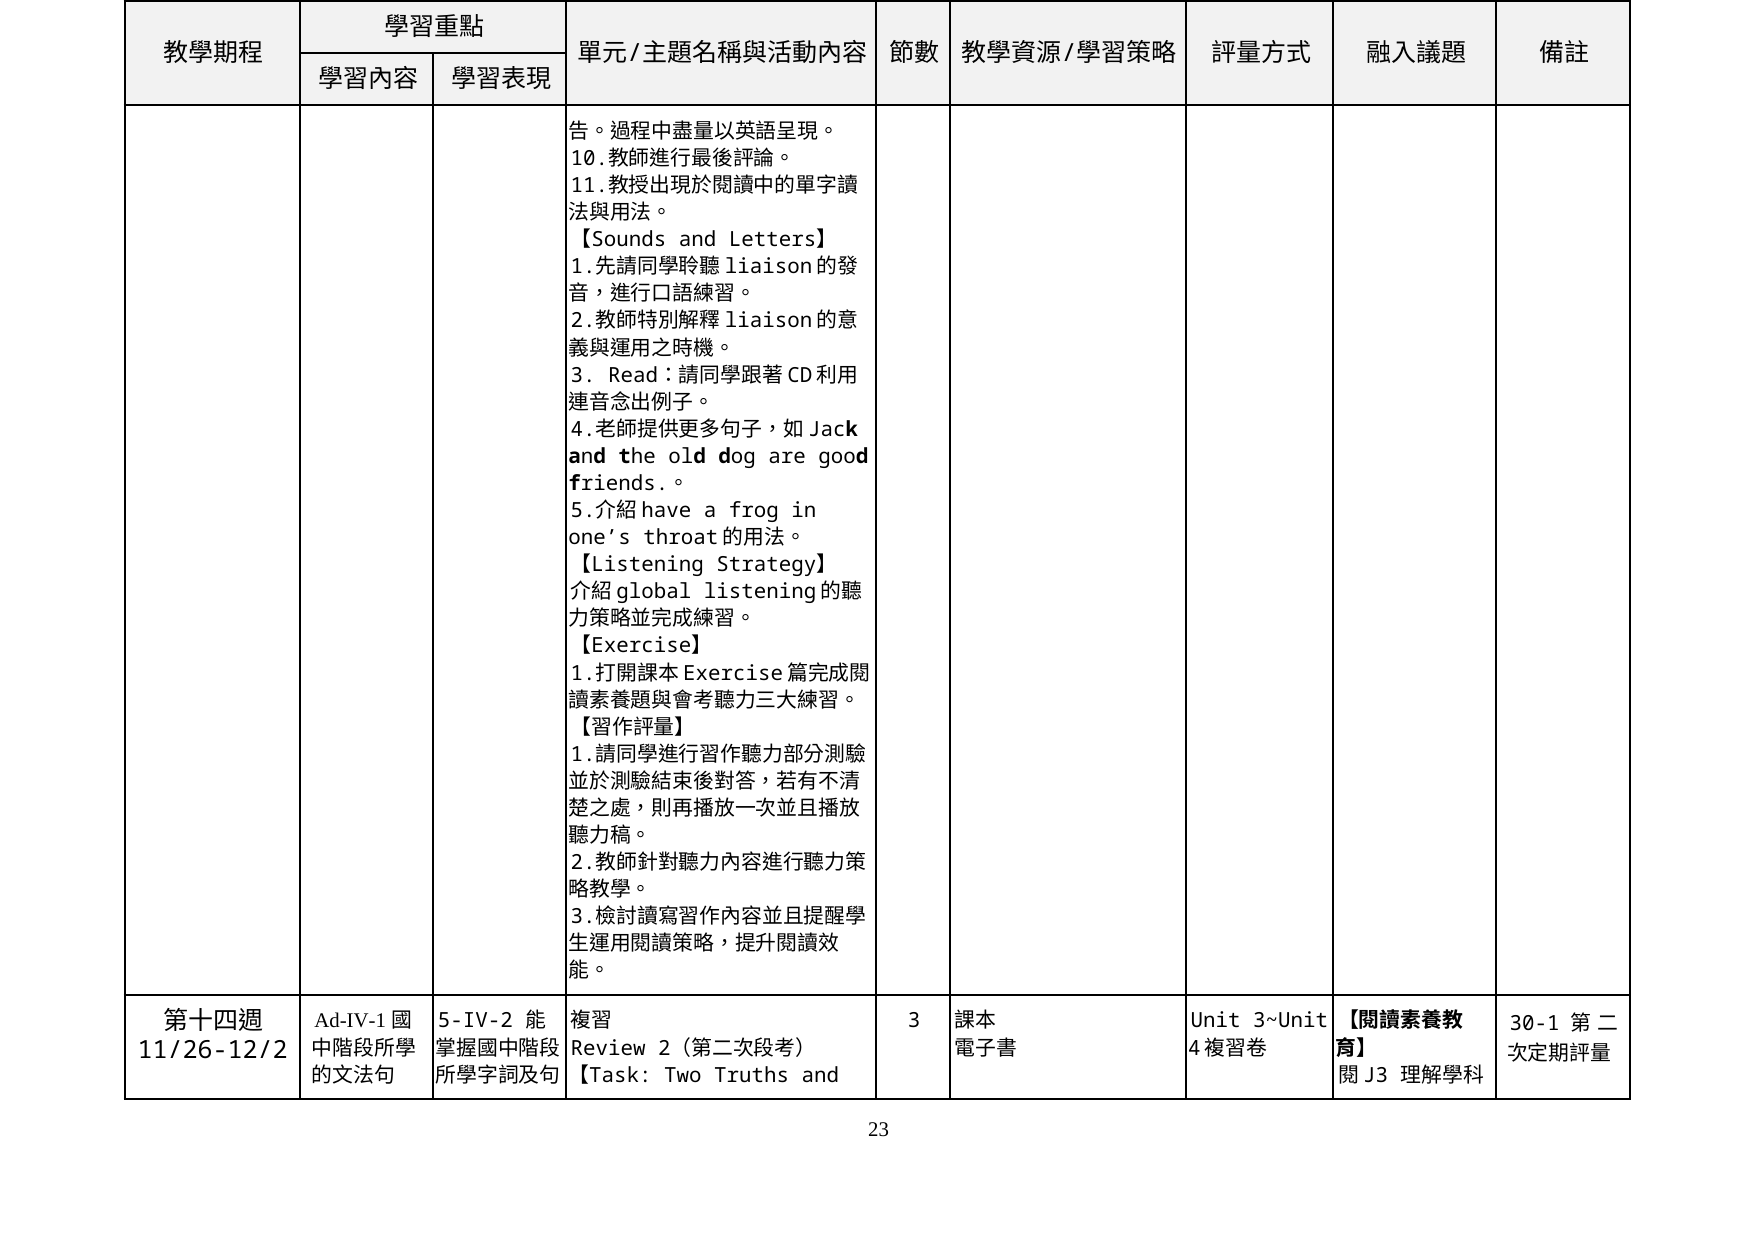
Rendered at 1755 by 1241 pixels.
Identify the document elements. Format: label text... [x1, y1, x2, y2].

table_header 融入議題 [1334, 2, 1495, 104]
table_header 教學資源/學習策略 [951, 2, 1185, 104]
table_header 評量方式 [1187, 2, 1332, 104]
table_cell 第十四週11/26-12/2 [126, 996, 299, 1098]
table_cell 3 [877, 996, 949, 1098]
table_header 節數 [877, 2, 949, 104]
table_cell 複習 Review 2（第二次段考） 【Task: Two Truths and [567, 996, 875, 1098]
table_cell 5-IV-2 能掌握國中階段所學字詞及句 [434, 996, 565, 1098]
table_header 學習重點 [301, 2, 565, 52]
table_cell [1187, 106, 1332, 994]
table_cell 學習表現 [434, 54, 565, 104]
table_cell 【閱讀素養教育】 閱J3 理解學科 [1334, 996, 1495, 1098]
table_cell 學習內容 [301, 54, 432, 104]
table_header 備註 [1497, 2, 1629, 104]
table_header 單元/主題名稱與活動內容 [567, 2, 875, 104]
table_cell 課本 電子書 [951, 996, 1185, 1098]
table_header 教學期程 [126, 2, 299, 104]
table_cell [126, 106, 299, 994]
table_cell [434, 106, 565, 994]
table_cell Ad-IV-1 國中階段所學的文法句 [301, 996, 432, 1098]
table_cell [877, 106, 949, 994]
table_cell 30-1第二次定期評量 [1497, 996, 1629, 1098]
table_cell 告。過程中盡量以英語呈現。 10.教師進行最後評論。 11.教授出現於閱讀中的單字讀法與用法。 【Sounds and Letters】 1.先請同學聆聽liaison的發音，進行口語練習。 2.教師特別解釋liaison的意義與運用之時機。 3. Read：請同學跟著CD利用連音念出例子。 4.老師提供更多句子，如Jack and the old dog are good friends.。 5.介紹have a frog in one’s throat的用法。 【Listening Strategy】 介紹global listening的聽力策略並完成練習。 【Exercise】 1.打開課本Exercise篇完成閱讀素養題與會考聽力三大練習。 【習作評量】 1.請同學進行習作聽力部分測驗並於測驗結束後對答，若有不清楚之處，則再播放一次並且播放聽力稿。 2.教師針對聽力內容進行聽力策略教學。 3.檢討讀寫習作內容並且提醒學生運用閱讀策略，提升閱讀效能。 [567, 106, 875, 994]
table_cell Unit 3~Unit 4複習卷 [1187, 996, 1332, 1098]
table_cell [951, 106, 1185, 994]
table_cell [1497, 106, 1629, 994]
table_cell [301, 106, 432, 994]
table_cell [1334, 106, 1495, 994]
